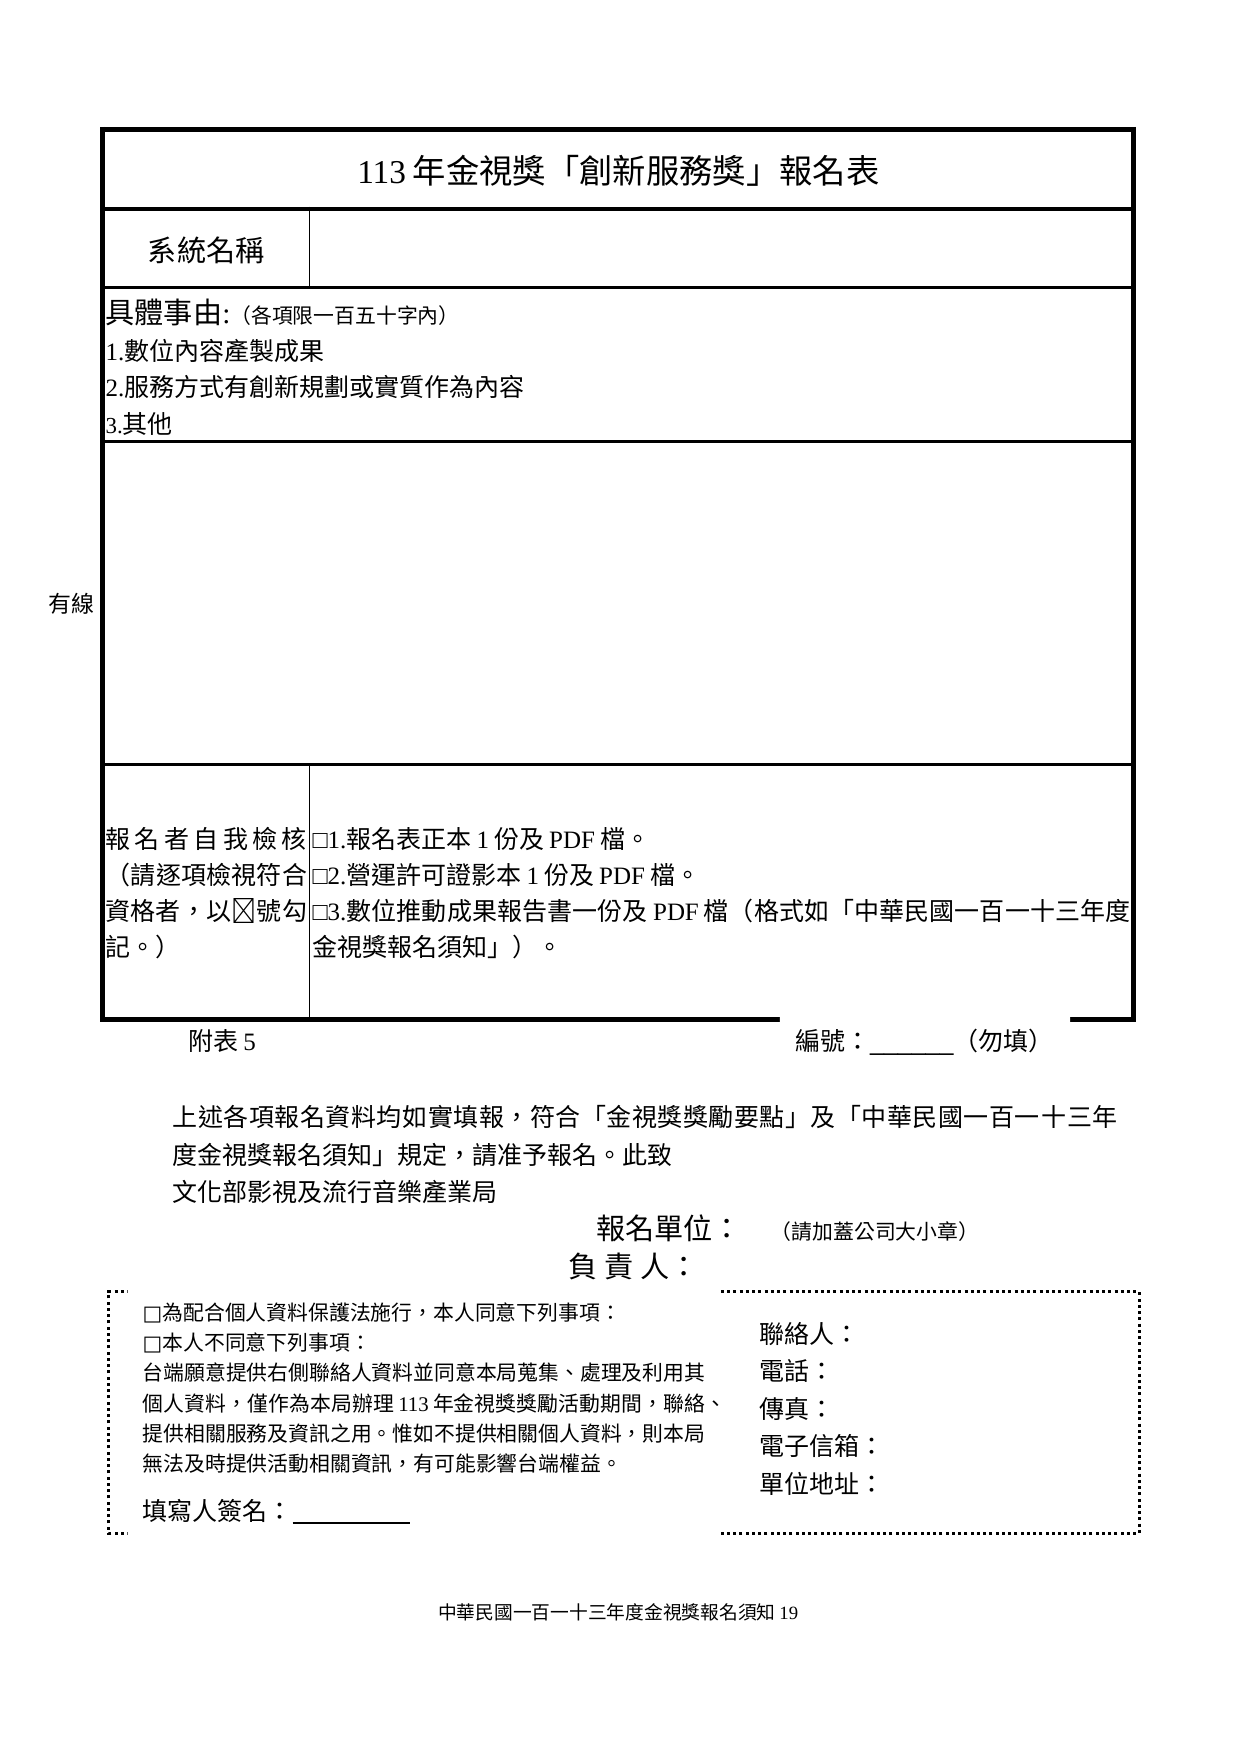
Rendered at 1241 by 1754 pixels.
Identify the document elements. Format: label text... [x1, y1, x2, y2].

table_cell □1.報名表正本1份及PDF檔。 □2.營運許可證影本1份及PDF檔。 □3.數位推動成果報告書一份及PDF檔（格式如「中華民國一百一十三年度金視獎報名須知」）。 [310, 766, 1131, 1017]
table_header 113年金視獎「創新服務獎」報名表 [105, 132, 1131, 207]
text 文化部影視及流行音樂產業局 [173, 1172, 1118, 1209]
text 負 責 人： [187, 1247, 1048, 1284]
text □本人不同意下列事項： [142, 1326, 705, 1357]
table_cell 報名者自我檢核（請逐項檢視符合資格者，以號勾記。） [105, 766, 309, 1017]
table_cell 系統名稱 [105, 211, 309, 286]
text 77 [721, 1397, 737, 1434]
text 填寫人簽名： [142, 1477, 705, 1527]
text 附表5 [188, 1021, 261, 1055]
text 單位地址： [752, 1463, 1088, 1501]
text 傳真： [752, 1388, 1088, 1426]
text □為配合個人資料保護法施行，本人同意下列事項： [142, 1296, 705, 1326]
table_cell [310, 211, 1131, 286]
text 編號：______（勿填） [795, 1022, 1055, 1058]
table_cell 具體事由:（各項限一百五十字內） 1.數位內容產製成果 2.服務方式有創新規劃或實質作為內容 3.其他 [105, 289, 1131, 440]
text 台端願意提供右側聯絡人資料並同意本局蒐集、處理及利用其個人資料，僅作為本局辦理113年金視獎獎勵活動期間，聯絡、提供相關服務及資訊之用。惟如不提供相關個人資料，則本局無法及時提供活動相關資訊，有可能影響台端權益。 [142, 1357, 705, 1477]
table_cell 有線 [105, 443, 1131, 763]
text 報名單位： （請加蓋公司大小章） [187, 1209, 1048, 1247]
text 聯絡人： [752, 1313, 1088, 1351]
text 電子信箱： [752, 1426, 1088, 1463]
text 上述各項報名資料均如實填報，符合「金視獎獎勵要點」及「中華民國一百一十三年度金視獎報名須知」規定，請准予報名。此致 [173, 1097, 1118, 1172]
text 電話： [752, 1351, 1088, 1388]
